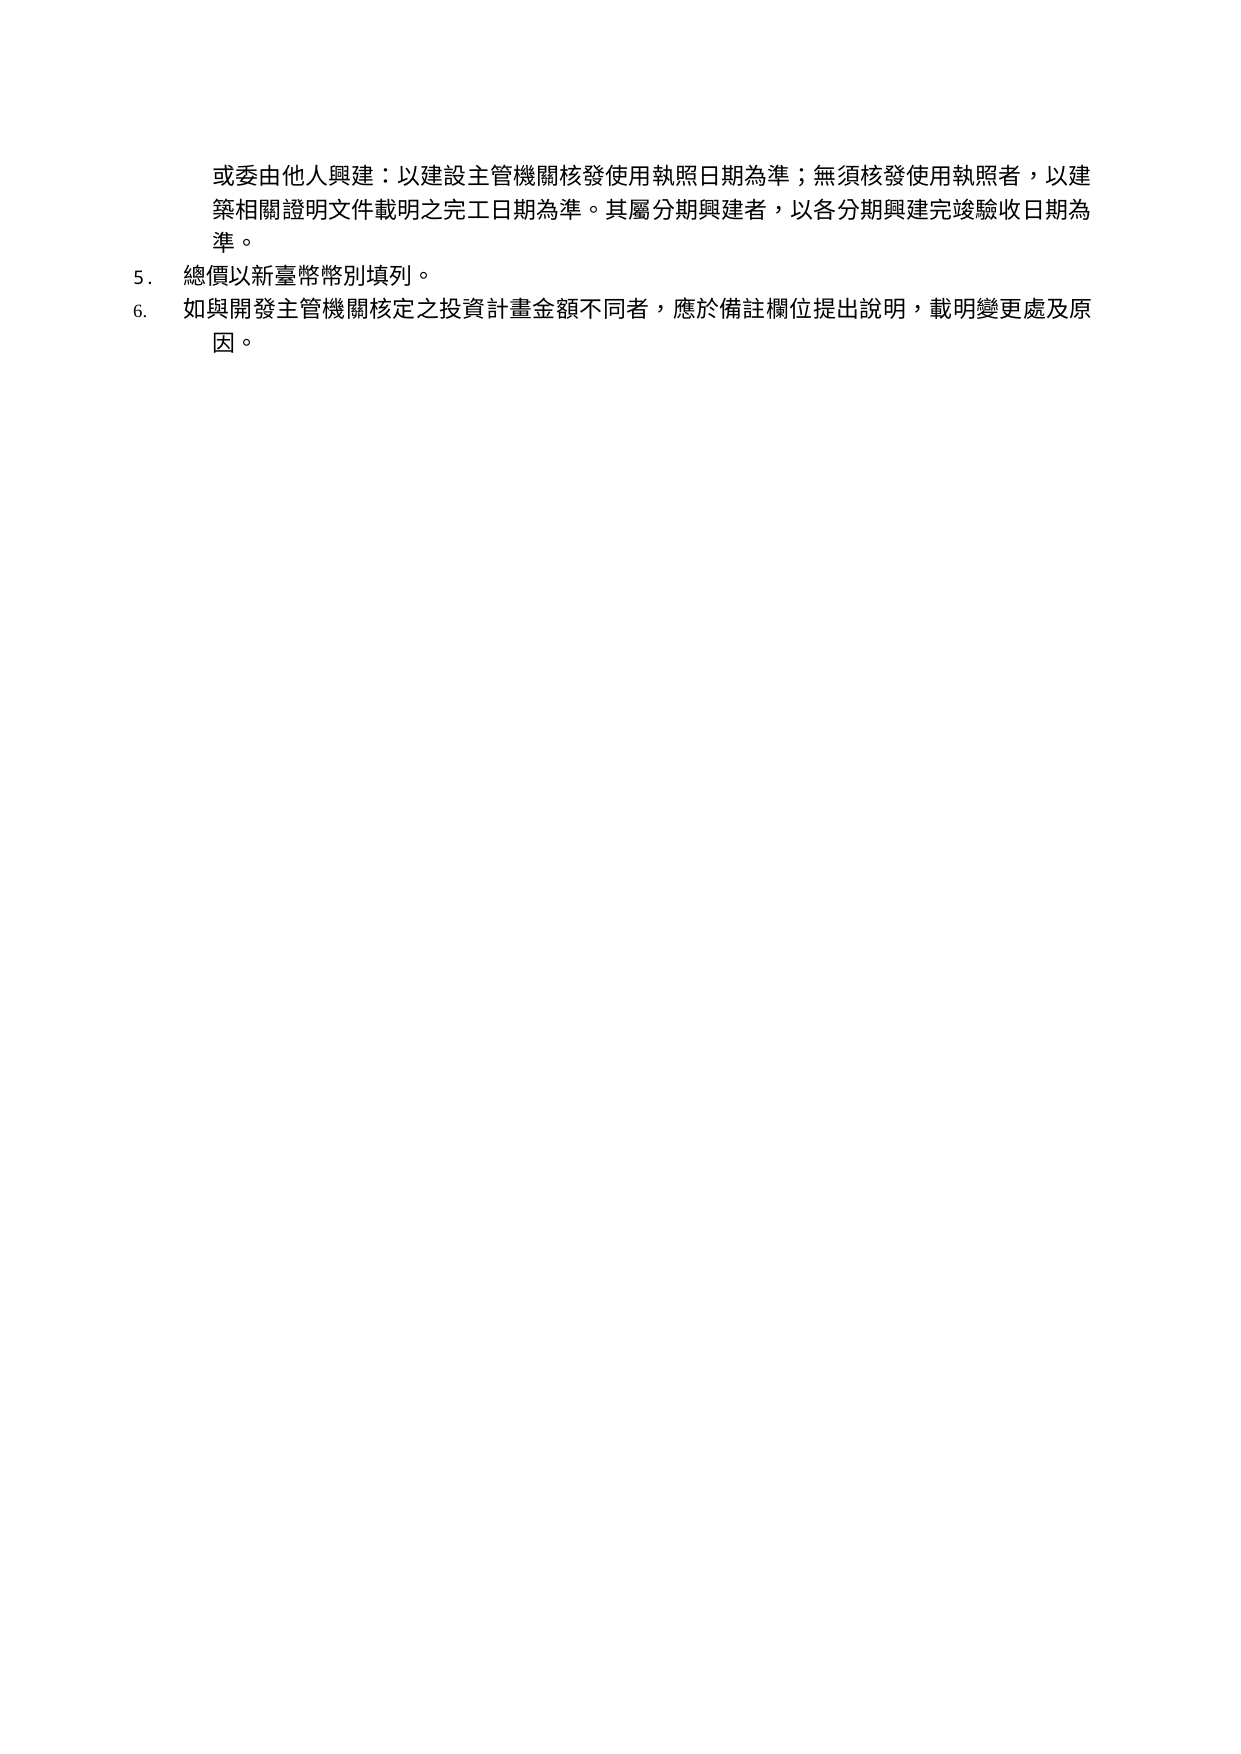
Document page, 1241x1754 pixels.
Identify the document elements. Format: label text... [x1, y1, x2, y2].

list 總價以新臺幣幣別填列。 [133, 258, 1092, 291]
list 如與開發主管機關核定之投資計畫金額不同者，應於備註欄位提出說明，載明變更處及原因。 [133, 291, 1092, 358]
list 或委由他人興建：以建設主管機關核發使用執照日期為準；無須核發使用執照者，以建築相關證明文件載明之完工日期為準。其屬分期興建者，以各分期興建完竣驗收日期為準。 [133, 158, 1092, 258]
